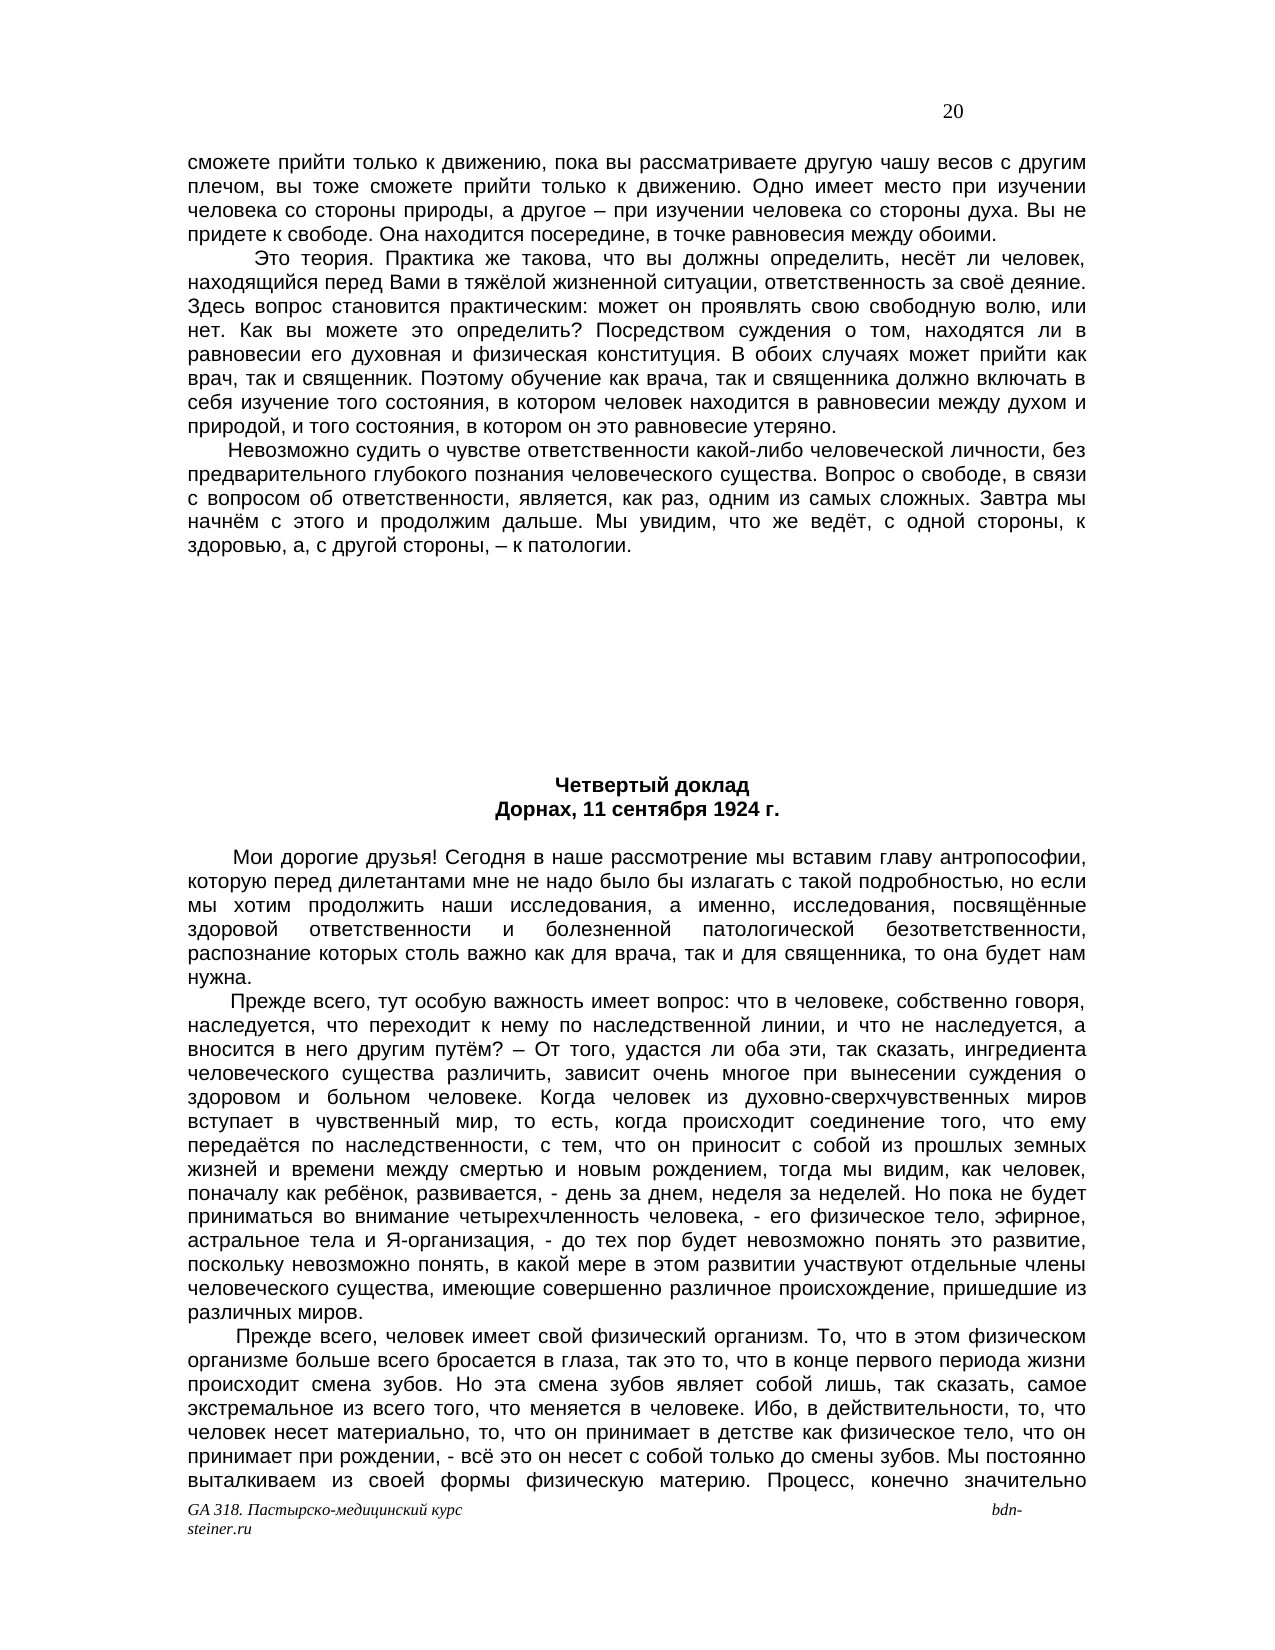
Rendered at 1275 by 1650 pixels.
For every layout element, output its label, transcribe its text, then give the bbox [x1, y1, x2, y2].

text Прежде всего, человек имеет свой физический организм. То, что в этом физическом организме больше всего бросается в глаза, так это то, что в конце первого периода жизни происходит смена зубов. Но эта смена зубов являет собой лишь, так сказать, самое экстремальное из всего того, что меняется в человеке. Ибо, в действительности, то, что человек несет материально, то, что он принимает в детстве как физическое тело, что он принимает при рождении, - всё это он несет с собой только до смены зубов. Мы постоянно выталкиваем из своей формы физическую материю. Процесс, конечно значительно [187, 1324, 1087, 1492]
text Мои дорогие друзья! Сегодня в наше рассмотрение мы вставим главу антропософии, которую перед дилетантами мне не надо было бы излагать с такой подробностью, но если мы хотим продолжить наши исследования, а именно, исследования, посвящённые здоровой ответственности и болезненной патологической безответственности, распознание которых столь важно как для врача, так и для священника, то она будет нам нужна. [187, 845, 1087, 989]
subtitle Четвертый доклад [187, 773, 1087, 797]
text Невозможно судить о чувстве ответственности какой-либо человеческой личности, без предварительного глубокого познания человеческого существа. Вопрос о свободе, в связи с вопросом об ответственности, является, как раз, одним из самых сложных. Завтра мы начнём с этого и продолжим дальше. Мы увидим, что же ведёт, с одной стороны, к здоровью, а, с другой стороны, – к патологии. [187, 437, 1087, 557]
text Дорнах, 11 сентября 1924 г. [187, 797, 1087, 821]
text Прежде всего, тут особую важность имеет вопрос: что в человеке, собственно говоря, наследуется, что переходит к нему по наследственной линии, и что не наследуется, а вносится в него другим путём? – От того, удастся ли оба эти, так сказать, ингредиента человеческого существа различить, зависит очень многое при вынесении суждения о здоровом и больном человеке. Когда человек из духовно-сверхчувственных миров вступает в чувственный мир, то есть, когда происходит соединение того, что ему передаётся по наследственности, с тем, что он приносит с собой из прошлых земных жизней и времени между смертью и новым рождением, тогда мы видим, как человек, поначалу как ребёнок, развивается, - день за днем, неделя за неделей. Но пока не будет приниматься во внимание четырехчленность человека, - его физическое тело, эфирное, астральное тела и Я-организация, - до тех пор будет невозможно понять это развитие, поскольку невозможно понять, в какой мере в этом развитии участвуют отдельные члены человеческого существа, имеющие совершенно различное происхождение, пришедшие из различных миров. [187, 989, 1087, 1324]
text сможете прийти только к движению, пока вы рассматриваете другую чашу весов с другим плечом, вы тоже сможете прийти только к движению. Одно имеет место при изучении человека со стороны природы, а другое – при изучении человека со стороны духа. Вы не придете к свободе. Она находится посередине, в точке равновесия между обоими. [187, 150, 1087, 246]
text Это теория. Практика же такова, что вы должны определить, несёт ли человек, находящийся перед Вами в тяжёлой жизненной ситуации, ответственность за своё деяние. Здесь вопрос становится практическим: может он проявлять свою свободную волю, или нет. Как вы можете это определить? Посредством суждения о том, находятся ли в равновесии его духовная и физическая конституция. В обоих случаях может прийти как врач, так и священник. Поэтому обучение как врача, так и священника должно включать в себя изучение того состояния, в котором человек находится в равновесии между духом и природой, и того состояния, в котором он это равновесие утеряно. [187, 246, 1087, 437]
